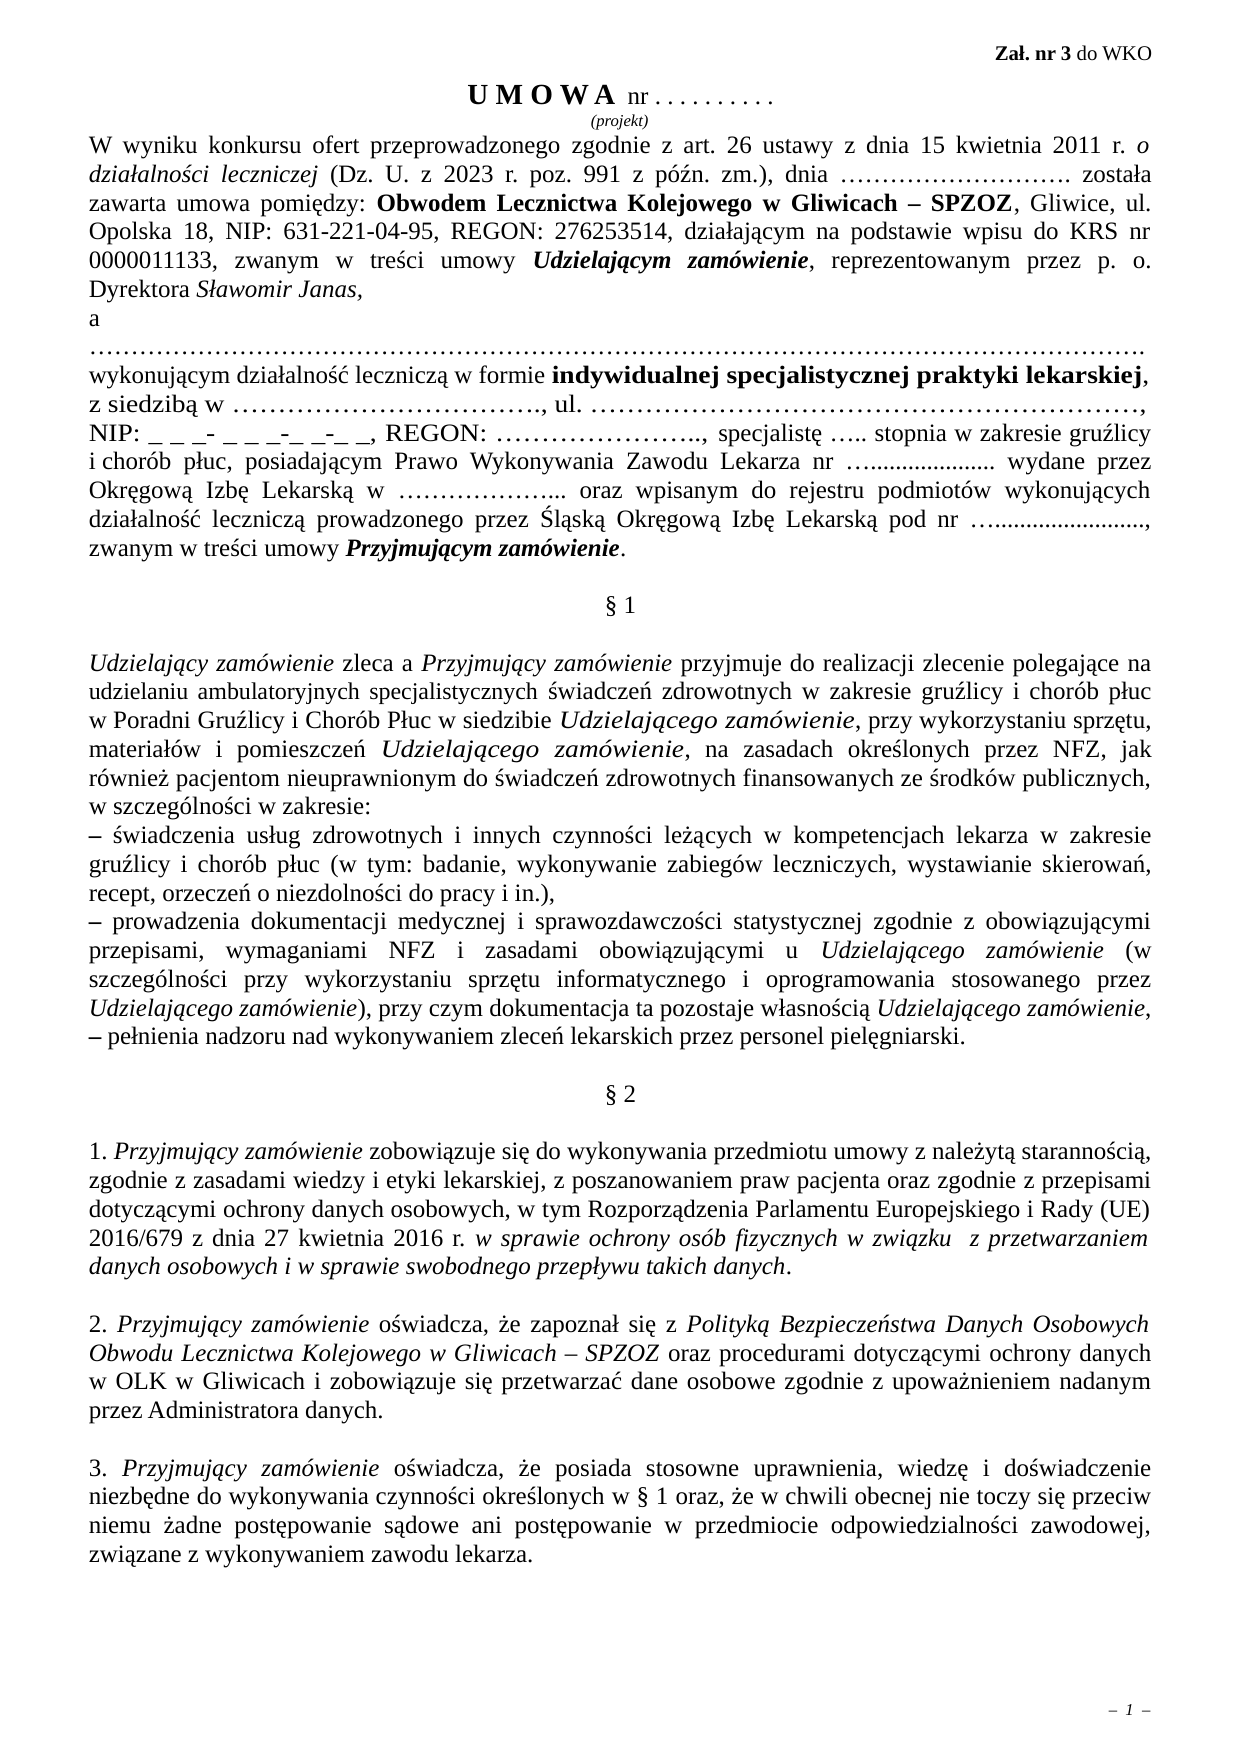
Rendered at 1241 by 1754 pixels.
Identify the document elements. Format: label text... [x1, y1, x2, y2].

text z siedzibą w ……………………………., ul. ……………………………………………………, [88, 389, 1152, 418]
subtitle Zał. nr 3 do WKO [88, 41, 1152, 65]
text – świadczenia usług zdrowotnych i innych czynności leżących w kompetencjach lekarza w zakresie gruźlicy i chorób płuc (w tym: badanie, wykonywanie zabiegów leczniczych, wystawianie skierowań, recept, orzeczeń o niezdolności do pracy i in.), [88, 820, 1152, 906]
text 2. Przyjmujący zamówienie oświadcza, że zapoznał się z Polityką Bezpieczeństwa Danych Osobowych Obwodu Lecznictwa Kolejowego w Gliwicach – SPZOZ oraz procedurami dotyczącymi ochrony danych w OLK w Gliwicach i zobowiązuje się przetwarzać dane osobowe zgodnie z upoważnieniem nadanym przez Administratora danych. [88, 1309, 1152, 1424]
text W wyniku konkursu ofert przeprowadzonego zgodnie z art. 26 ustawy z dnia 15 kwietnia 2011 r. o działalności leczniczej (Dz. U. z 2023 r. poz. 991 z późn. zm.), dnia ………………………. została zawarta umowa pomiędzy: Obwodem Lecznictwa Kolejowego w Gliwicach – SPZOZ, Gliwice, ul. Opolska 18, NIP: 631-221-04-95, REGON: 276253514, działającym na podstawie wpisu do KRS nr 0000011133, zwanym w treści umowy Udzielającym zamówienie, reprezentowanym przez p. o. Dyrektora Sławomir Janas, [88, 130, 1152, 303]
text Udzielający zamówienie zleca a Przyjmujący zamówienie przyjmuje do realizacji zlecenie polegające na udzielaniu ambulatoryjnych specjalistycznych świadczeń zdrowotnych w zakresie gruźlicy i chorób płuc w Poradni Gruźlicy i Chorób Płuc w siedzibie Udzielającego zamówienie, przy wykorzystaniu sprzętu, materiałów i pomieszczeń Udzielającego zamówienie, na zasadach określonych przez NFZ, jak również pacjentom nieuprawnionym do świadczeń zdrowotnych finansowanych ze środków publicznych, w szczególności w zakresie: [88, 648, 1152, 820]
text § 2 [88, 1079, 1152, 1108]
text § 1 [88, 590, 1152, 619]
text a [88, 303, 1152, 331]
text 3. Przyjmujący zamówienie oświadcza, że posiada stosowne uprawnienia, wiedzę i doświadczenie niezbędne do wykonywania czynności określonych w § 1 oraz, że w chwili obecnej nie toczy się przeciw niemu żadne postępowanie sądowe ani postępowanie w przedmiocie odpowiedzialności zawodowej, związane z wykonywaniem zawodu lekarza. [88, 1453, 1152, 1568]
text NIP: _ _ _- _ _ _-_ _-_ _, REGON: ………………….., specjalistę ….. stopnia w zakresie gruźlicy i chorób płuc, posiadającym Prawo Wykonywania Zawodu Lekarza nr ….................... wydane przez Okręgową Izbę Lekarską w ………………... oraz wpisanym do rejestru podmiotów wykonujących działalność leczniczą prowadzonego przez Śląską Okręgową Izbę Lekarską pod nr …........................, zwanym w treści umowy Przyjmującym zamówienie. [88, 418, 1152, 561]
text – pełnienia nadzoru nad wykonywaniem zleceń lekarskich przez personel pielęgniarski. [88, 1021, 1152, 1050]
text ………………………………………………………………………………………………………………. [88, 331, 1152, 360]
text (projekt) [88, 111, 1152, 130]
text – prowadzenia dokumentacji medycznej i sprawozdawczości statystycznej zgodnie z obowiązującymi przepisami, wymaganiami NFZ i zasadami obowiązującymi u Udzielającego zamówienie (w szczególności przy wykorzystaniu sprzętu informatycznego i oprogramowania stosowanego przez Udzielającego zamówienie), przy czym dokumentacja ta pozostaje własnością Udzielającego zamówienie, [88, 906, 1152, 1021]
text 1. Przyjmujący zamówienie zobowiązuje się do wykonywania przedmiotu umowy z należytą starannością, zgodnie z zasadami wiedzy i etyki lekarskiej, z poszanowaniem praw pacjenta oraz zgodnie z przepisami dotyczącymi ochrony danych osobowych, w tym Rozporządzenia Parlamentu Europejskiego i Rady (UE) 2016/679 z dnia 27 kwietnia 2016 r. w sprawie ochrony osób fizycznych w związku z przetwarzaniem danych osobowych i w sprawie swobodnego przepływu takich danych. [88, 1136, 1152, 1280]
text wykonującym działalność leczniczą w formie indywidualnej specjalistycznej praktyki lekarskiej, [88, 360, 1152, 389]
text U M O W A nr . . . . . . . . . . [88, 77, 1152, 111]
